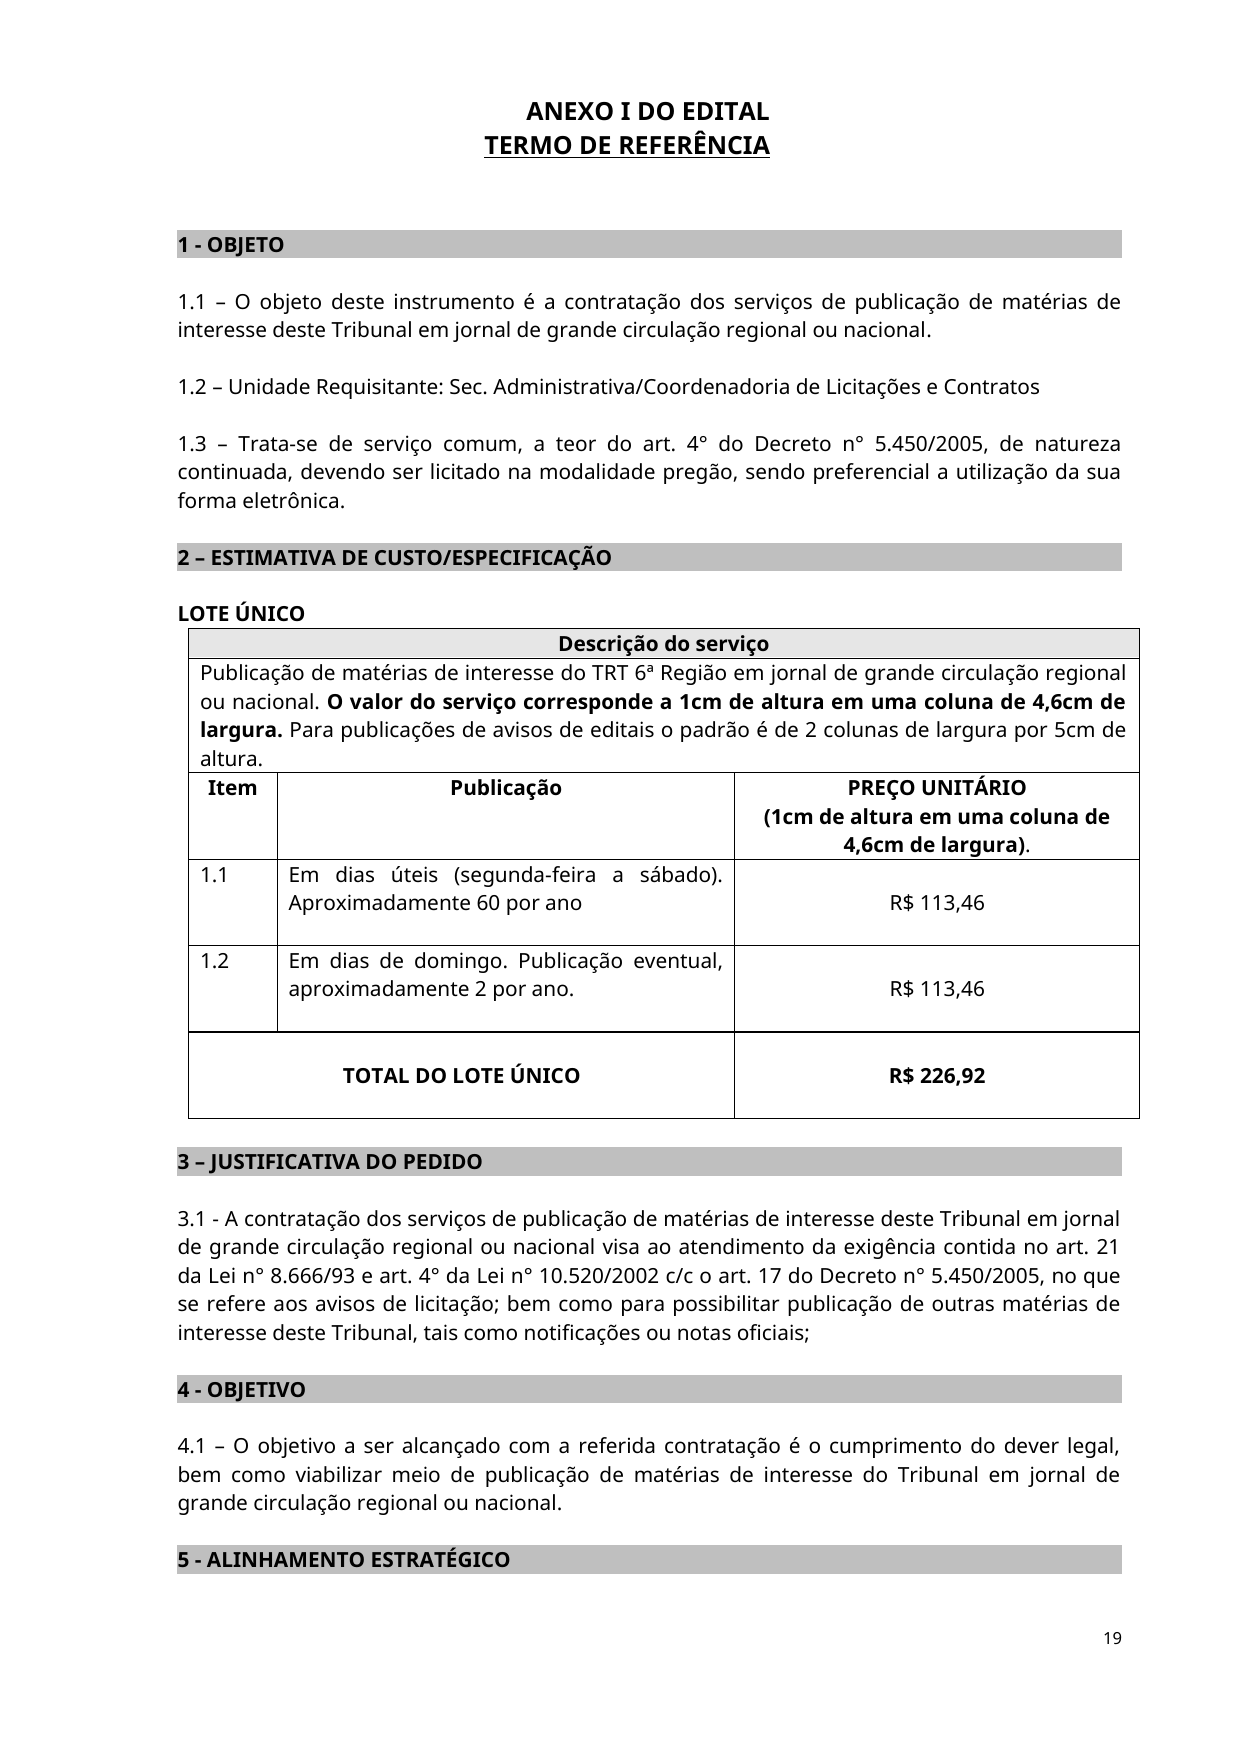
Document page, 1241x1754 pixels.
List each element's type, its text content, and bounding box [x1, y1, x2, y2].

table_cell Publicação [278, 773, 734, 859]
table_cell Item [189, 773, 277, 859]
table_cell R$ 113,46 [735, 860, 1139, 945]
text 2 – ESTIMATIVA DE CUSTO/ESPECIFICAÇÃO [177, 543, 1122, 571]
table_cell R$ 113,46 [735, 946, 1139, 1031]
text ANEXO I DO EDITAL [177, 94, 1118, 128]
table_cell 1.1 [189, 860, 277, 945]
table_cell 1.2 [189, 946, 277, 1031]
text 1.2 – Unidade Requisitante: Sec. Administrativa/Coordenadoria de Licitações e Contratos [177, 372, 1122, 401]
table_cell Publicação de matérias de interesse do TRT 6ª Região em jornal de grande circulação regional ou nacional. O valor do serviço corresponde a 1cm de altura em uma coluna de 4,6cm de largura. Para publicações de avisos de editais o padrão é de 2 colunas de largura por 5cm de altura. [189, 659, 1139, 772]
table_cell Em dias úteis (segunda-feira a sábado). Aproximadamente 60 por ano [278, 860, 734, 945]
text 3.1 - A contratação dos serviços de publicação de matérias de interesse deste Tribunal em jornal de grande circulação regional ou nacional visa ao atendimento da exigência contida no art. 21 da Lei n° 8.666/93 e art. 4° da Lei n° 10.520/2002 c/c o art. 17 do Decreto n° 5.450/2005, no que se refere aos avisos de licitação; bem como para possibilitar publicação de outras matérias de interesse deste Tribunal, tais como notificações ou notas oficiais; [177, 1204, 1122, 1346]
text 5 - ALINHAMENTO ESTRATÉGICO [177, 1545, 1122, 1574]
text 4 - OBJETIVO [177, 1375, 1122, 1403]
text 1 - OBJETO [177, 230, 1122, 258]
table_cell TOTAL DO LOTE ÚNICO [189, 1033, 734, 1118]
table_cell Em dias de domingo. Publicação eventual, aproximadamente 2 por ano. [278, 946, 734, 1031]
text 3 – JUSTIFICATIVA DO PEDIDO [177, 1147, 1122, 1176]
table_cell PREÇO UNITÁRIO (1cm de altura em uma coluna de 4,6cm de largura). [735, 773, 1139, 859]
text 4.1 – O objetivo a ser alcançado com a referida contratação é o cumprimento do dever legal, bem como viabilizar meio de publicação de matérias de interesse do Tribunal em jornal de grande circulação regional ou nacional. [177, 1432, 1122, 1517]
text 1.3 – Trata-se de serviço comum, a teor do art. 4° do Decreto n° 5.450/2005, de natureza continuada, devendo ser licitado na modalidade pregão, sendo preferencial a utilização da sua forma eletrônica. [177, 429, 1122, 514]
text TERMO DE REFERÊNCIA [177, 128, 1122, 162]
text 1.1 – O objeto deste instrumento é a contratação dos serviços de publicação de matérias de interesse deste Tribunal em jornal de grande circulação regional ou nacional. [177, 287, 1122, 344]
table_header Descrição do serviço [189, 629, 1139, 657]
table_cell R$ 226,92 [735, 1033, 1139, 1118]
text LOTE ÚNICO [177, 599, 1122, 628]
